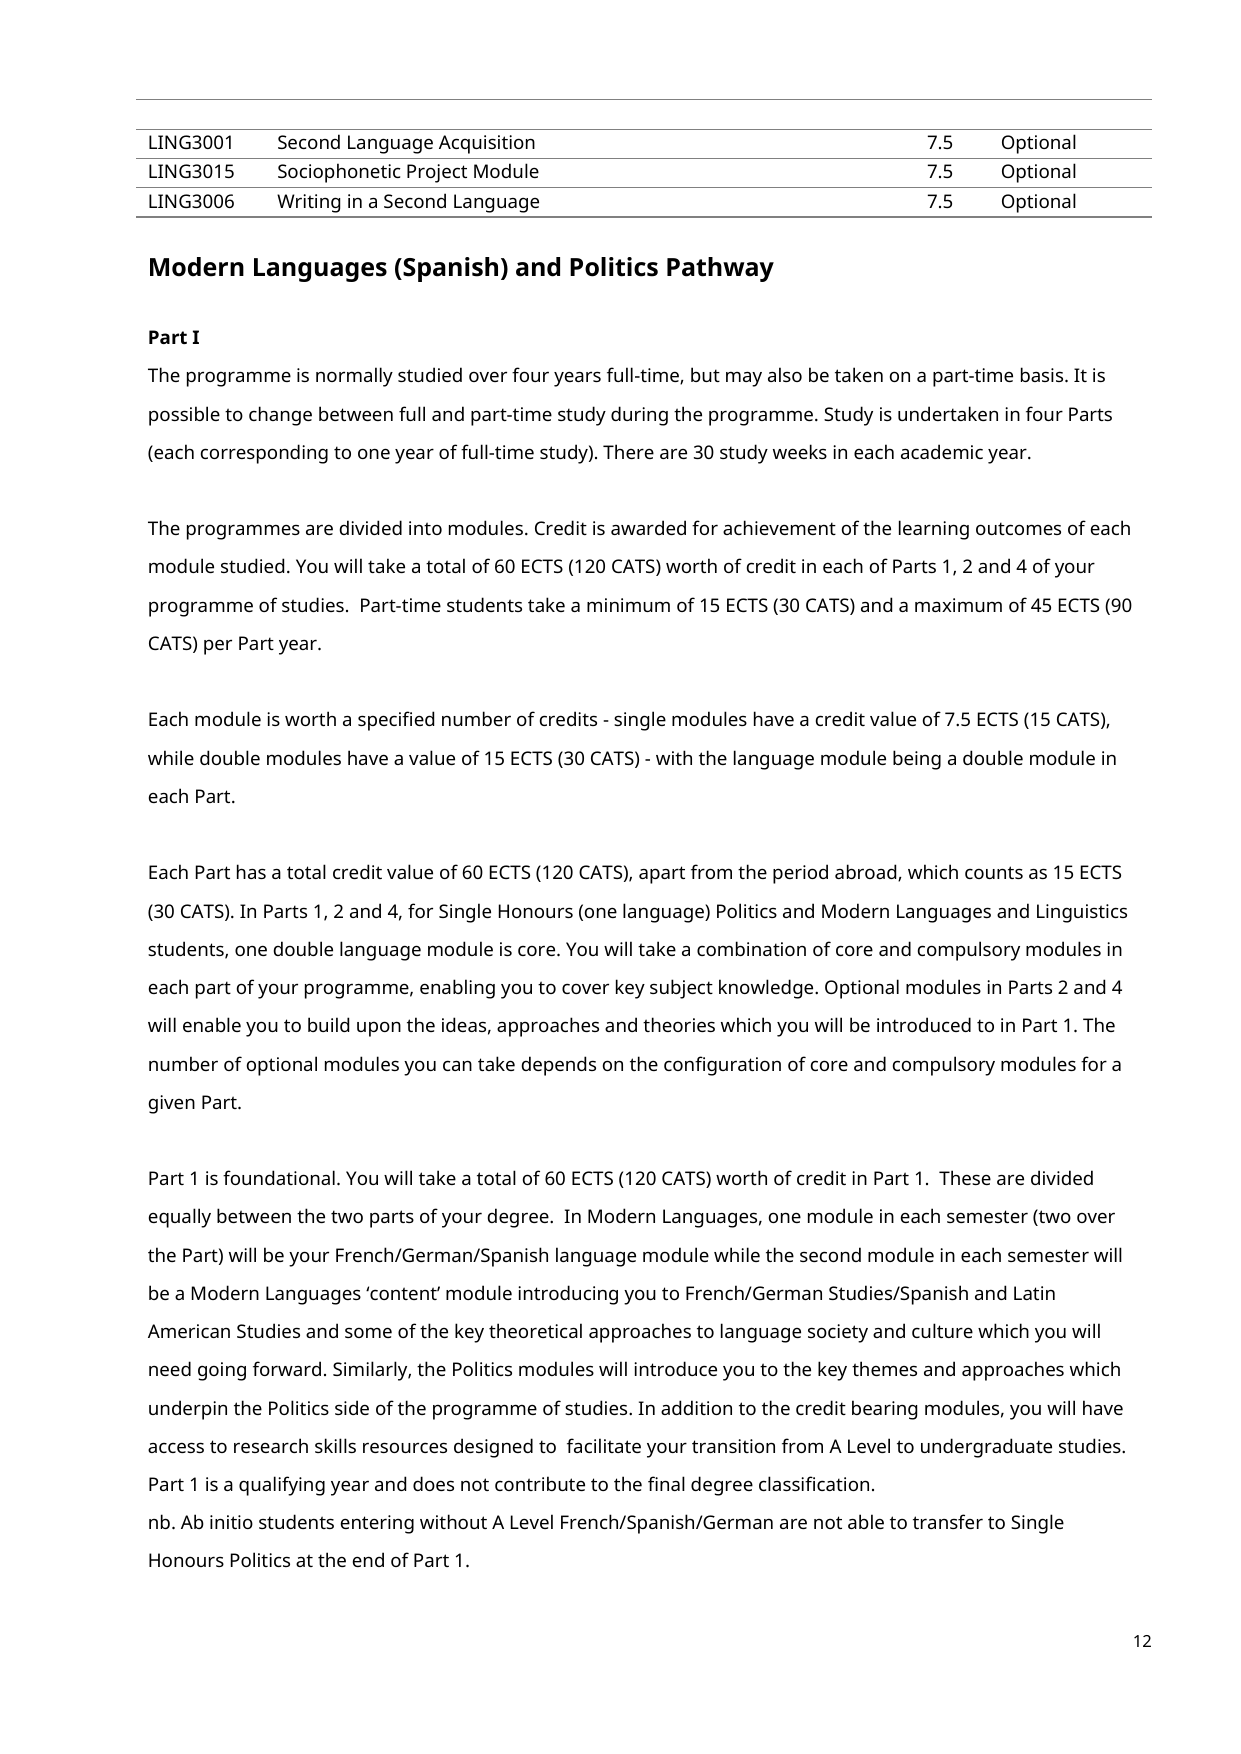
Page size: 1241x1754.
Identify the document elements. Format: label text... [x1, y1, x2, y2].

table_cell Optional [989, 159, 1152, 187]
table_cell Optional [989, 130, 1152, 158]
table_cell 7.5 [916, 159, 989, 187]
table_cell Writing in a Second Language [266, 188, 916, 216]
table_cell 7.5 [916, 130, 989, 158]
table_cell [916, 100, 989, 128]
table_cell Modern Languages (Spanish) and Politics Pathway [136, 218, 1152, 286]
table_cell Second Language Acquisition [266, 130, 916, 158]
table_cell [266, 100, 916, 128]
table_cell LING3001 [136, 130, 266, 158]
table_cell LING3015 [136, 159, 266, 187]
table_cell Optional [989, 188, 1152, 216]
table_cell LING3006 [136, 188, 266, 216]
table_cell [989, 100, 1152, 128]
table_cell 7.5 [916, 188, 989, 216]
table_cell Sociophonetic Project Module [266, 159, 916, 187]
table_cell [136, 100, 266, 128]
table_cell Part I The programme is normally studied over four years full-time, but may also be taken on a part-time basis. It is possible to change between full and part-time study during the programme. Study is undertaken in four Parts (each corresponding to one year of full-time study). There are 30 study weeks in each academic year. The programmes are divided into modules. Credit is awarded for achievement of the learning outcomes of each module studied. You will take a total of 60 ECTS (120 CATS) worth of credit in each of Parts 1, 2 and 4 of your programme of studies. Part-time students take a minimum of 15 ECTS (30 CATS) and a maximum of 45 ECTS (90 CATS) per Part year. Each module is worth a specified number of credits - single modules have a credit value of 7.5 ECTS (15 CATS), while double modules have a value of 15 ECTS (30 CATS) - with the language module being a double module in each Part. Each Part has a total credit value of 60 ECTS (120 CATS), apart from the period abroad, which counts as 15 ECTS (30 CATS). In Parts 1, 2 and 4, for Single Honours (one language) Politics and Modern Languages and Linguistics students, one double language module is core. You will take a combination of core and compulsory modules in each part of your programme, enabling you to cover key subject knowledge. Optional modules in Parts 2 and 4 will enable you to build upon the ideas, approaches and theories which you will be introduced to in Part 1. The number of optional modules you can take depends on the configuration of core and compulsory modules for a given Part. Part 1 is foundational. You will take a total of 60 ECTS (120 CATS) worth of credit in Part 1. These are divided equally between the two parts of your degree. In Modern Languages, one module in each semester (two over the Part) will be your French/German/Spanish language module while the second module in each semester will be a Modern Languages ‘content’ module introducing you to French/German Studies/Spanish and Latin American Studies and some of the key theoretical approaches to language society and culture which you will need going forward. Similarly, the Politics modules will introduce you to the key themes and approaches which underpin the Politics side of the programme of studies. In addition to the credit bearing modules, you will have access to research skills resources designed to facilitate your transition from A Level to undergraduate studies. Part 1 is a qualifying year and does not contribute to the final degree classification. nb. Ab initio students entering without A Level French/Spanish/German are not able to transfer to Single Honours Politics at the end of Part 1. [136, 286, 1152, 1626]
